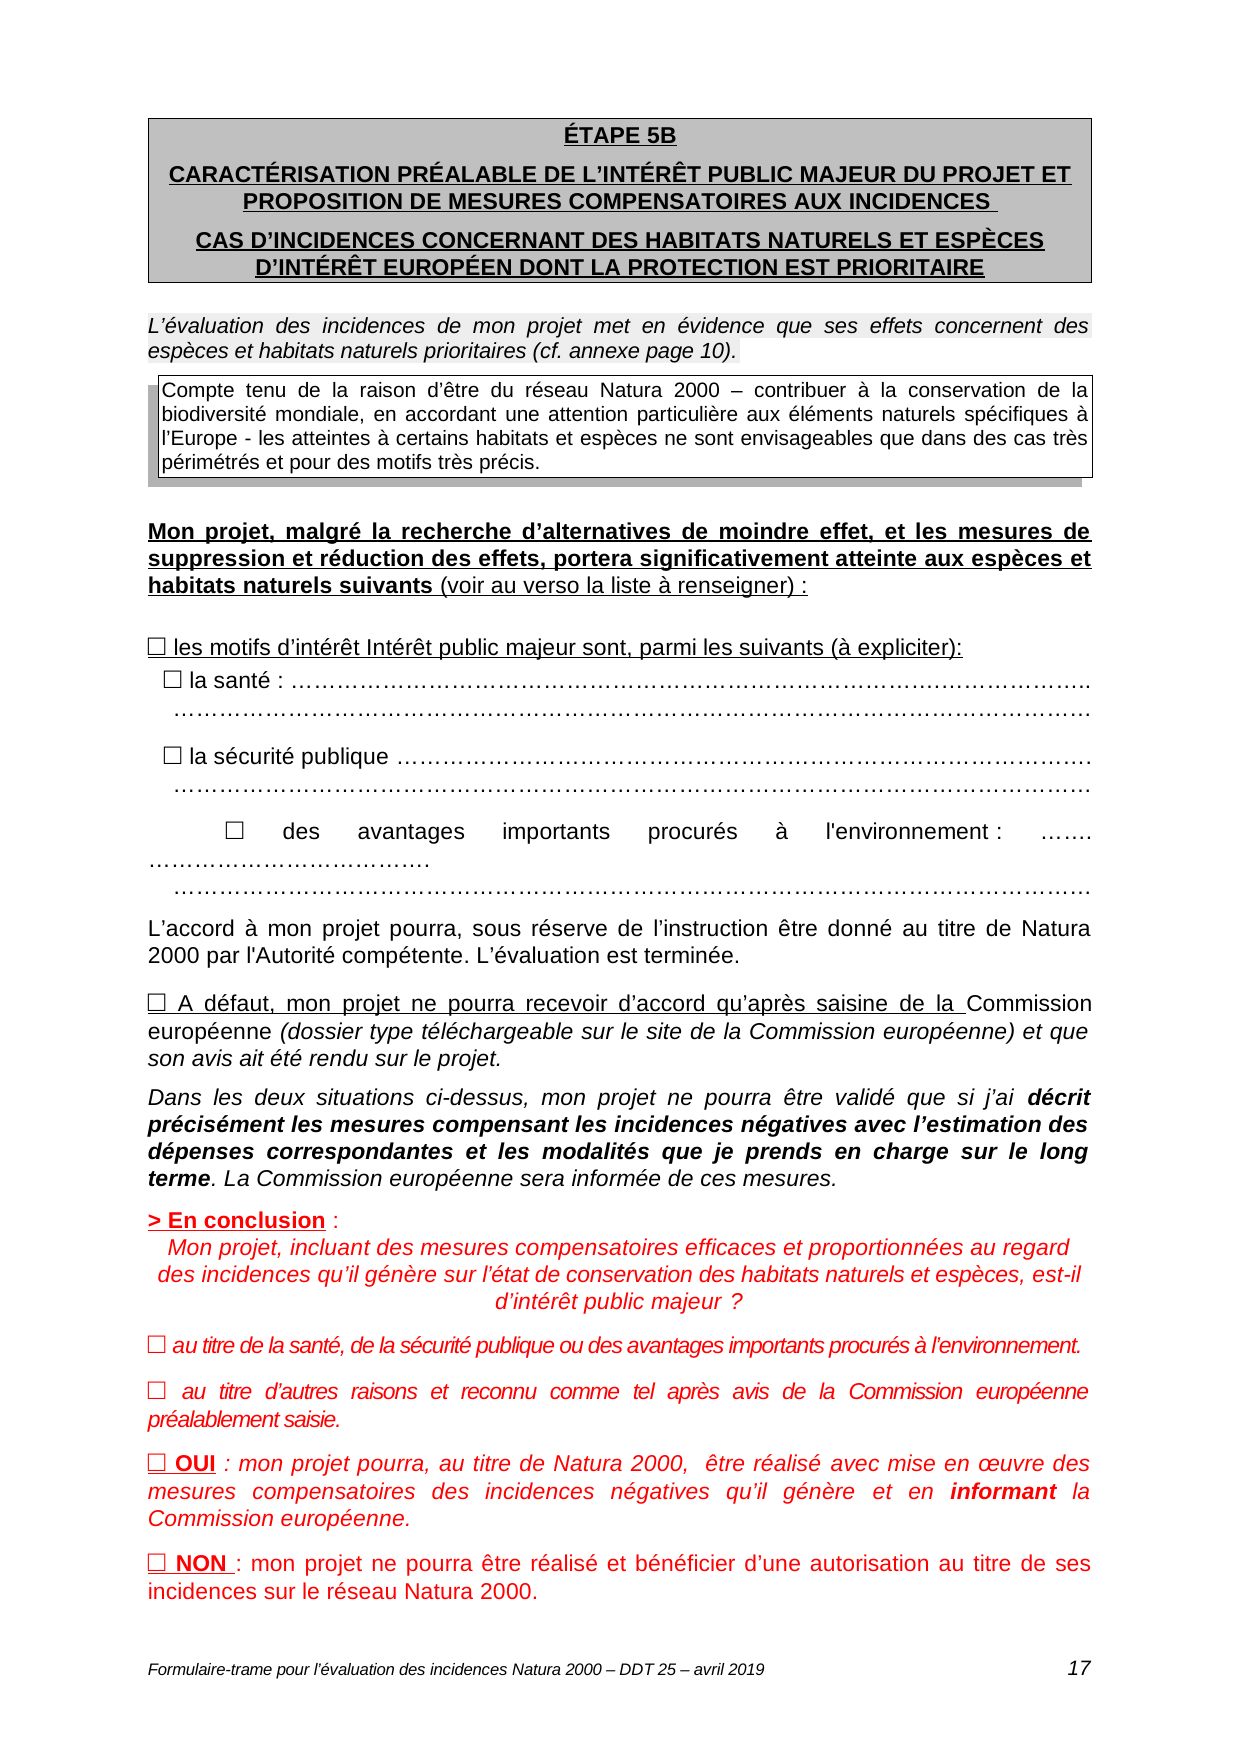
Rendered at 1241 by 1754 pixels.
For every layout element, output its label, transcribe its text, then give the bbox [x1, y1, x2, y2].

text □ au titre de la santé, de la sécurité publique ou des avantages importants procurés à l’environnement. [148, 1326, 1092, 1360]
text habitats naturels suivants (voir au verso la liste à renseigner) : [148, 569, 1092, 598]
text □ OUI : mon projet pourra, au titre de Natura 2000, être réalisé avec mise en œuvre des mesures compensatoires des incidences négatives qu’il génère et en informant la Commission européenne. [148, 1444, 1092, 1532]
text ………………………………………………………………………………………………………… [148, 770, 1092, 797]
text □ NON : mon projet ne pourra être réalisé et bénéficier d’une autorisation au titre de ses incidences sur le réseau Natura 2000. [148, 1543, 1092, 1604]
text □ A défaut, mon projet ne pourra recevoir d’accord qu’après saisine de la Commission européenne (dossier type téléchargeable sur le site de la Commission européenne) et que son avis ait été rendu sur le projet. [148, 983, 1092, 1071]
text CARACTÉRISATION PRÉALABLE DE L’INTÉRÊT public majeur DU PROJET et proposition DE MESURES COMPENSATOIRES AUX INCIDENCES [149, 157, 1091, 214]
text > En conclusion : [148, 1206, 1092, 1233]
text Compte tenu de la raison d’être du réseau Natura 2000 – contribuer à la conservation de la biodiversité mondiale, en accordant une attention particulière aux éléments naturels spécifiques à l’Europe - les atteintes à certains habitats et espèces ne sont envisageables que dans des cas très périmétrés et pour des motifs très précis. [159, 376, 1092, 477]
text Dans les deux situations ci-dessus, mon projet ne pourra être validé que si j’ai décrit précisément les mesures compensant les incidences négatives avec l’estimation des dépenses correspondantes et les modalités que je prends en charge sur le long terme. La Commission européenne sera informée de ces mesures. [148, 1083, 1092, 1191]
text L’accord à mon projet pourra, sous réserve de l’instruction être donné au titre de Natura 2000 par l'Autorité compétente. L’évaluation est terminée. [148, 914, 1092, 969]
text ÉTAPE 5B [149, 119, 1091, 148]
text Mon projet, incluant des mesures compensatoires efficaces et proportionnées au regard des incidences qu’il génère sur l’état de conservation des habitats naturels et espèces, est-il d’intérêt public majeur ? [148, 1233, 1092, 1314]
text L’évaluation des incidences de mon projet met en évidence que ses effets concernent des espèces et habitats naturels prioritaires (cf. annexe page 10). [148, 313, 1092, 363]
text □ la sécurité publique ………………………………………………………………………………. [148, 737, 1092, 770]
text CAS D’INCIDENCES CONCERNANT des habitats naturels et espèces D’INTÉRÊT EUROPÉEN Dont LA PROTECTION EST PRIORITAIRE [149, 223, 1091, 282]
text □ les motifs d’intérêt Intérêt public majeur sont, parmi les suivants (à expliciter): [148, 628, 1092, 661]
text □ la santé : ………………………………………………………………………….……………….. [148, 661, 1092, 695]
text □ au titre d’autres raisons et reconnu comme tel après avis de la Commission européenne préalablement saisie. [148, 1372, 1092, 1432]
text suppression et réduction des effets, portera significativement atteinte aux espèces et [148, 542, 1092, 568]
text □ des avantages importants procurés à l'environnement : …….………………………………. [148, 812, 1092, 873]
text ………………………………………………………………………………………………………… [148, 695, 1092, 722]
text ………………………………………………………………………………………………………… [148, 873, 1092, 900]
text Mon projet, malgré la recherche d’alternatives de moindre effet, et les mesures de [148, 517, 1092, 540]
